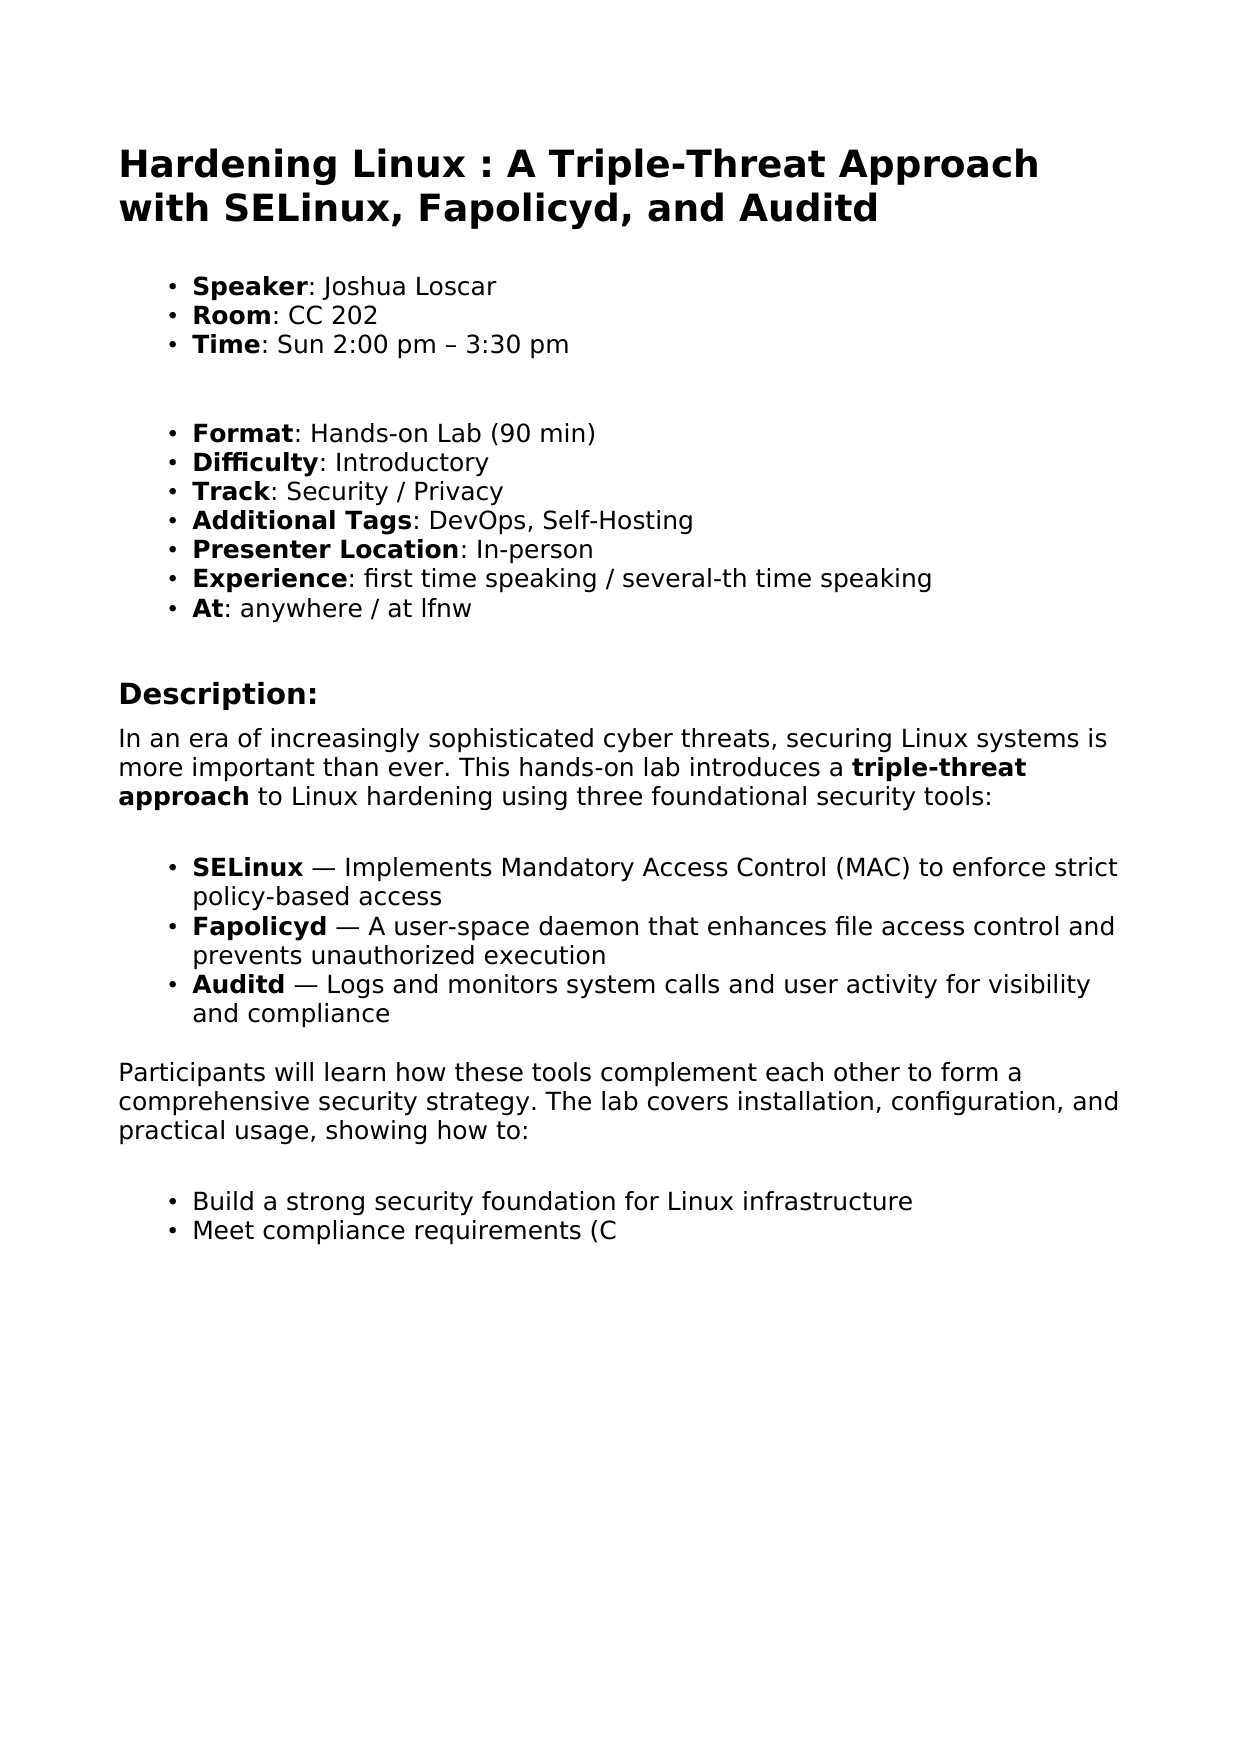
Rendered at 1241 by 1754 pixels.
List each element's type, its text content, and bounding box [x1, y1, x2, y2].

subtitle Description: [118, 677, 1122, 711]
list Experience: first time speaking / several-th time speaking [177, 565, 1122, 594]
list Room: CC 202 [177, 302, 1122, 331]
list Speaker: Joshua Loscar [177, 272, 1122, 302]
text In an era of increasingly sophisticated cyber threats, securing Linux systems is more important than ever. This hands‑on lab introduces a triple‑threat approach to Linux hardening using three foundational security tools: [118, 724, 1122, 811]
list Meet compliance requirements (C [177, 1217, 1122, 1246]
list Difficulty: Introductory [177, 448, 1122, 477]
list Build a strong security foundation for Linux infrastructure [177, 1187, 1122, 1217]
list At: anywhere / at lfnw [177, 594, 1122, 623]
list Fapolicyd — A user‑space daemon that enhances file access control and prevents unauthorized execution [177, 912, 1122, 970]
list Track: Security / Privacy [177, 477, 1122, 506]
list Format: Hands-on Lab (90 min) [177, 419, 1122, 448]
list SELinux — Implements Mandatory Access Control (MAC) to enforce strict policy‑based access [177, 853, 1122, 912]
text Participants will learn how these tools complement each other to form a comprehensive security strategy. The lab covers installation, configuration, and practical usage, showing how to: [118, 1058, 1122, 1145]
list Presenter Location: In-person [177, 536, 1122, 565]
subtitle Hardening Linux : A Triple-Threat Approach with SELinux, Fapolicyd, and Auditd [118, 143, 1122, 230]
list Additional Tags: DevOps, Self-Hosting [177, 506, 1122, 536]
list Auditd — Logs and monitors system calls and user activity for visibility and compliance [177, 970, 1122, 1028]
list Time: Sun 2:00 pm – 3:30 pm [177, 331, 1122, 360]
